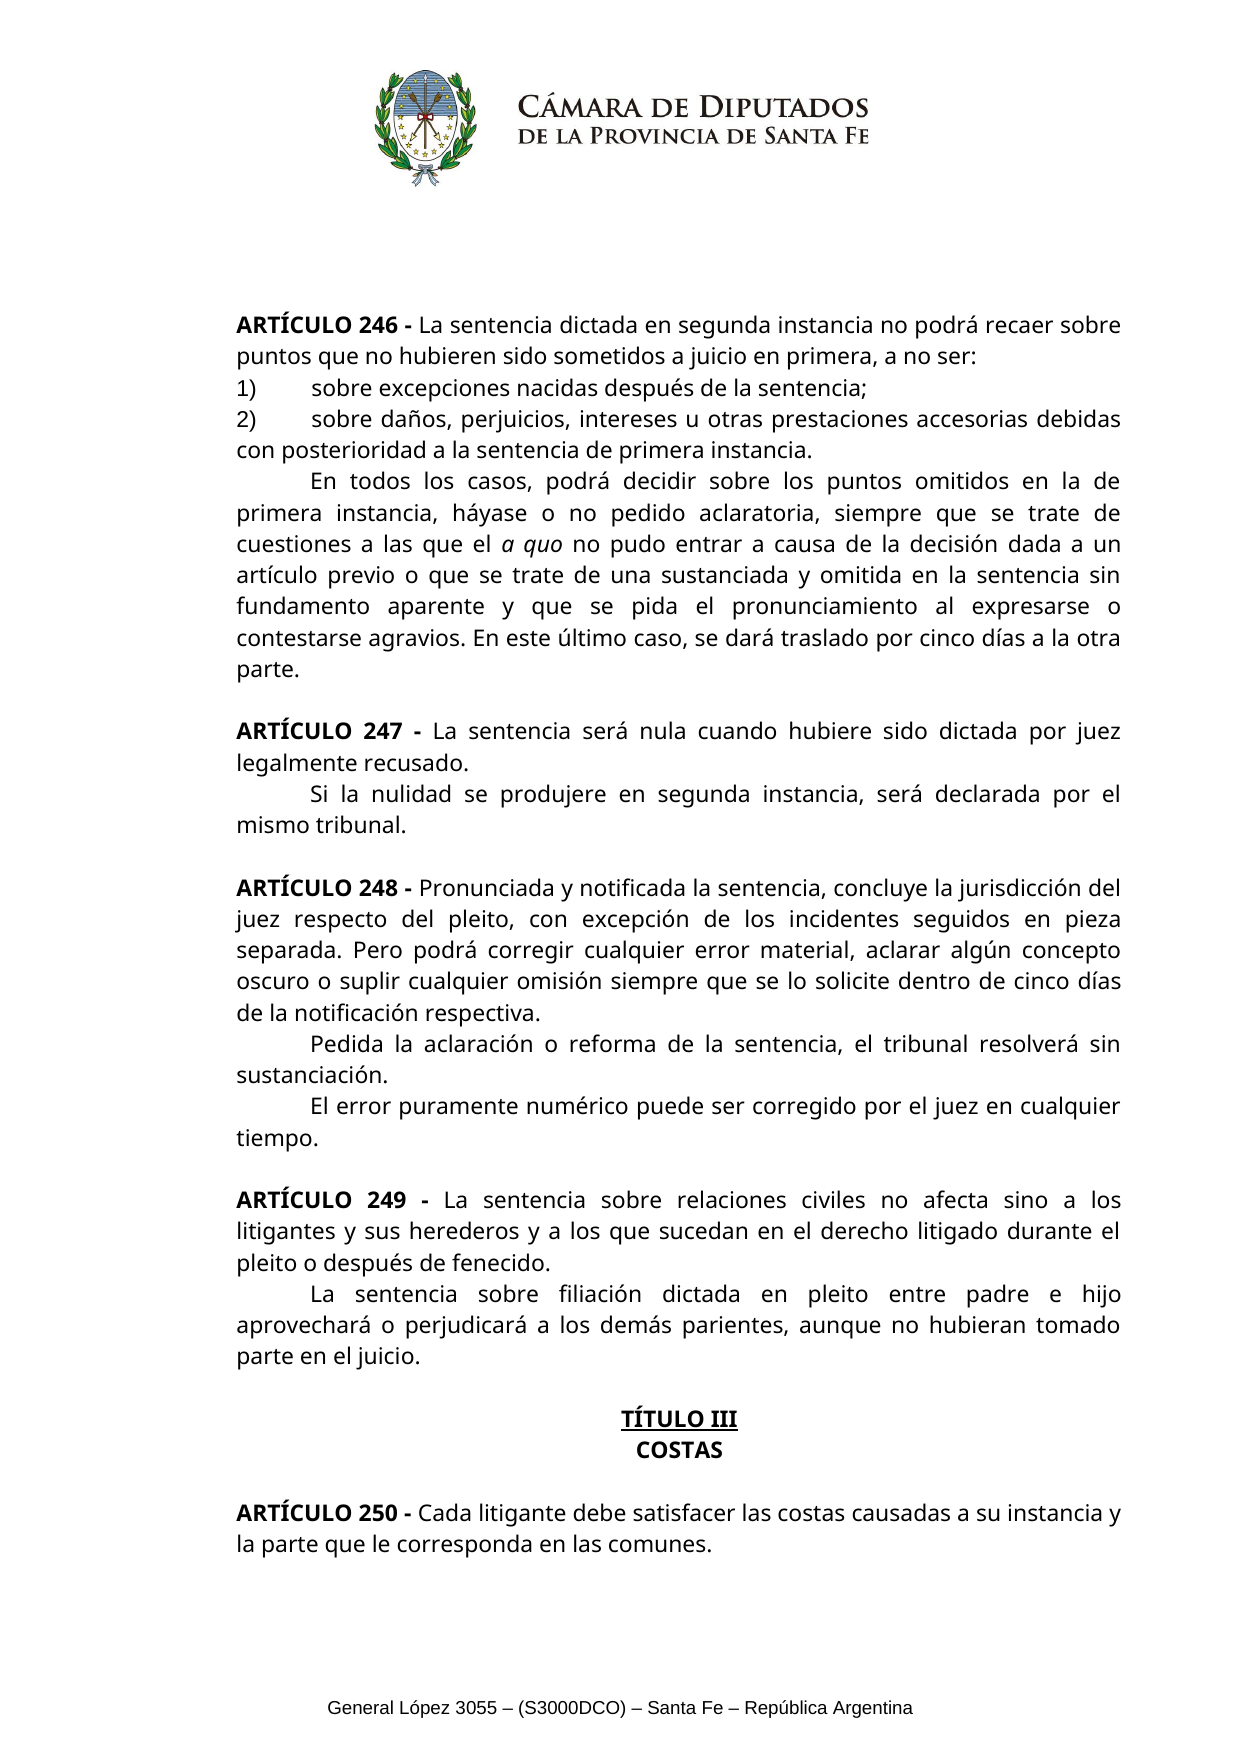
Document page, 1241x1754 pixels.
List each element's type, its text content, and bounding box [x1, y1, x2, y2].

text ARTÍCULO 246 - La sentencia dictada en segunda instancia no podrá recaer sobre puntos que no hubieren sido sometidos a juicio en primera, a no ser: [236, 309, 1122, 371]
text La sentencia sobre filiación dictada en pleito entre padre e hijo aprovechará o perjudicará a los demás parientes, aunque no hubieran tomado parte en el juicio. [236, 1278, 1122, 1371]
text El error puramente numérico puede ser corregido por el juez en cualquier tiempo. [236, 1090, 1122, 1153]
text En todos los casos, podrá decidir sobre los puntos omitidos en la de primera instancia, háyase o no pedido aclaratoria, siempre que se trate de cuestiones a las que el a quo no pudo entrar a causa de la decisión dada a un artículo previo o que se trate de una sustanciada y omitida en la sentencia sin fundamento aparente y que se pida el pronunciamiento al expresarse o contestarse agravios. En este último caso, se dará traslado por cinco días a la otra parte. [236, 465, 1122, 684]
text Pedida la aclaración o reforma de la sentencia, el tribunal resolverá sin sustanciación. [236, 1028, 1122, 1090]
list sobre daños, perjuicios, intereses u otras prestaciones accesorias debidas con posterioridad a la sentencia de primera instancia. [236, 403, 1122, 465]
text ARTÍCULO 249 - La sentencia sobre relaciones civiles no afecta sino a los litigantes y sus herederos y a los que sucedan en el derecho litigado durante el pleito o después de fenecido. [236, 1184, 1122, 1278]
text ARTÍCULO 248 - Pronunciada y notificada la sentencia, concluye la jurisdicción del juez respecto del pleito, con excepción de los incidentes seguidos en pieza separada. Pero podrá corregir cualquier error material, aclarar algún concepto oscuro o suplir cualquier omisión siempre que se lo solicite dentro de cinco días de la notificación respectiva. [236, 871, 1122, 1028]
text TÍTULO III COSTAS [236, 1403, 1122, 1465]
text ARTÍCULO 250 - Cada litigante debe satisfacer las costas causadas a su instancia y la parte que le corresponda en las comunes. [236, 1496, 1122, 1559]
list sobre excepciones nacidas después de la sentencia; [236, 371, 1122, 403]
text Si la nulidad se produjere en segunda instancia, será declarada por el mismo tribunal. [236, 778, 1122, 840]
text ARTÍCULO 247 - La sentencia será nula cuando hubiere sido dictada por juez legalmente recusado. [236, 715, 1122, 778]
picture [374, 70, 869, 191]
